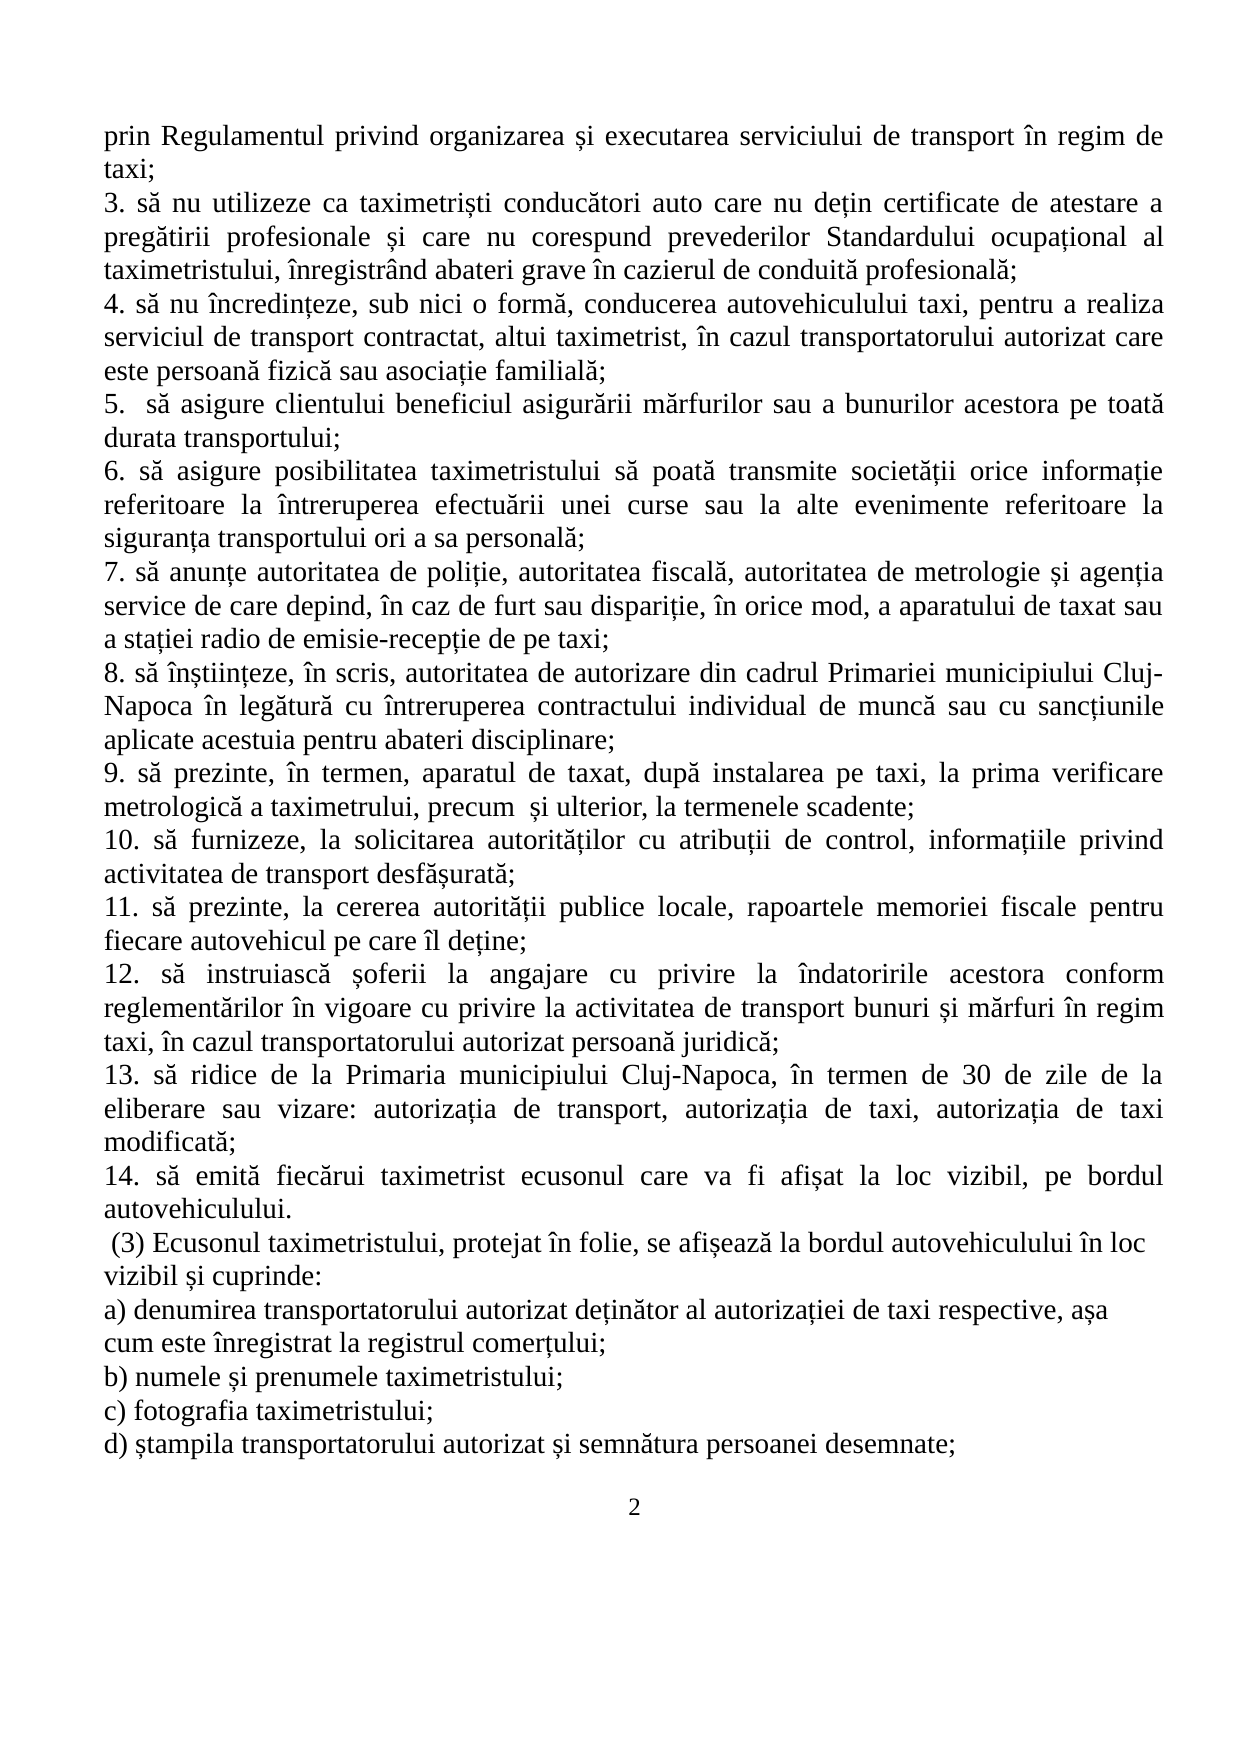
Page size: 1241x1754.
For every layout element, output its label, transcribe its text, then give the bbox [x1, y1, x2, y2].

text d) ștampila transportatorului autorizat și semnătura persoanei desemnate; [103, 1426, 1165, 1460]
text 3. să nu utilizeze ca taximetriști conducători auto care nu dețin certificate de atestare a pregătirii profesionale și care nu corespund prevederilor Standardului ocupațional al taximetristului, înregistrând abateri grave în cazierul de conduită profesională; [103, 185, 1165, 286]
text 13. să ridice de la Primaria municipiului Cluj-Napoca, în termen de 30 de zile de la eliberare sau vizare: autorizația de transport, autorizația de taxi, autorizația de taxi modificată; [103, 1057, 1165, 1158]
text 5. să asigure clientului beneficiul asigurării mărfurilor sau a bunurilor acestora pe toată durata transportului; [103, 386, 1165, 453]
text 12. să instruiască șoferii la angajare cu privire la îndatoririle acestora conform reglementărilor în vigoare cu privire la activitatea de transport bunuri și mărfuri în regim taxi, în cazul transportatorului autorizat persoană juridică; [103, 957, 1165, 1057]
text a) denumirea transportatorului autorizat deținător al autorizației de taxi respective, așa cum este înregistrat la registrul comerțului; [103, 1292, 1165, 1359]
text (3) Ecusonul taximetristului, protejat în folie, se afișează la bordul autovehiculului în loc vizibil și cuprinde: [103, 1225, 1165, 1292]
text 9. să prezinte, în termen, aparatul de taxat, după instalarea pe taxi, la prima verificare metrologică a taximetrului, precum și ulterior, la termenele scadente; [103, 755, 1165, 822]
text 8. să înștiințeze, în scris, autoritatea de autorizare din cadrul Primariei municipiului Cluj-Napoca în legătură cu întreruperea contractului individual de muncă sau cu sancțiunile aplicate acestuia pentru abateri disciplinare; [103, 655, 1165, 755]
text b) numele și prenumele taximetristului; [103, 1359, 1165, 1393]
text 6. să asigure posibilitatea taximetristului să poată transmite societății orice informație referitoare la întreruperea efectuării unei curse sau la alte evenimente referitoare la siguranța transportului ori a sa personală; [103, 453, 1165, 554]
text prin Regulamentul privind organizarea și executarea serviciului de transport în regim de taxi; [103, 118, 1165, 185]
text 11. să prezinte, la cererea autorității publice locale, rapoartele memoriei fiscale pentru fiecare autovehicul pe care îl deține; [103, 889, 1165, 957]
text 7. să anunțe autoritatea de poliție, autoritatea fiscală, autoritatea de metrologie și agenția service de care depind, în caz de furt sau dispariție, în orice mod, a aparatului de taxat sau a stației radio de emisie-recepție de pe taxi; [103, 554, 1165, 655]
text c) fotografia taximetristului; [103, 1393, 1165, 1426]
text 10. să furnizeze, la solicitarea autorităților cu atribuții de control, informațiile privind activitatea de transport desfășurată; [103, 822, 1165, 889]
text 14. să emită fiecărui taximetrist ecusonul care va fi afișat la loc vizibil, pe bordul autovehiculului. [103, 1158, 1165, 1225]
text 4. să nu încredințeze, sub nici o formă, conducerea autovehiculului taxi, pentru a realiza serviciul de transport contractat, altui taximetrist, în cazul transportatorului autorizat care este persoană fizică sau asociație familială; [103, 286, 1165, 386]
